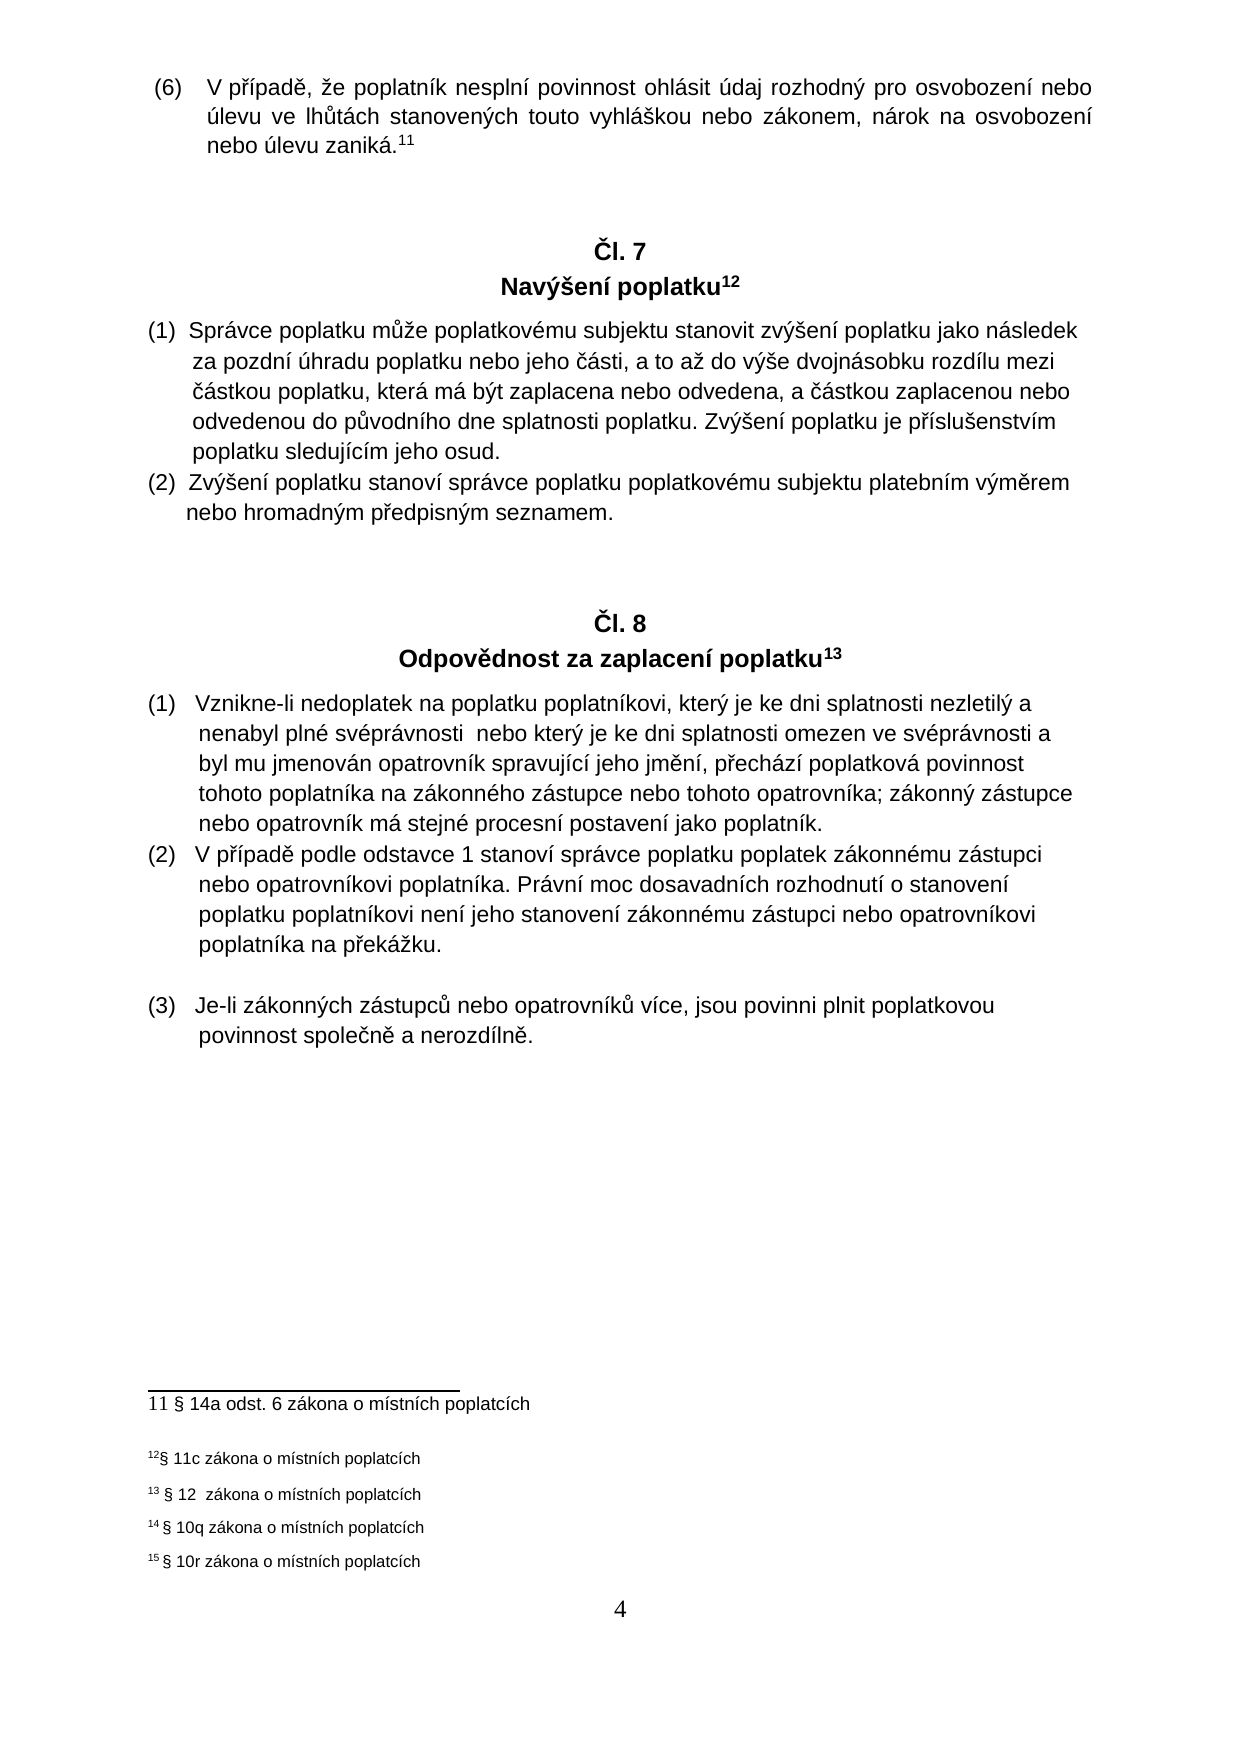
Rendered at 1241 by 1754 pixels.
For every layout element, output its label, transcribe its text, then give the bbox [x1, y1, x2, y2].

text 14 § 10q zákona o místních poplatcích [148, 1518, 1093, 1537]
text poplatku sledujícím jeho osud. [148, 438, 1093, 464]
text § 14a odst. 6 zákona o místních poplatcích [148, 1391, 1093, 1415]
text povinnost společně a nerozdílně. [148, 1022, 1093, 1048]
text za pozdní úhradu poplatku nebo jeho části, a to až do výše dvojnásobku rozdílu mezi [148, 348, 1093, 374]
text poplatníka na překážku. [148, 931, 1093, 957]
text 15 § 10r zákona o místních poplatcích [148, 1551, 1093, 1571]
text (3) Je-li zákonných zástupců nebo opatrovníků více, jsou povinni plnit poplatkovou [148, 992, 1093, 1018]
text (1) Správce poplatku může poplatkovému subjektu stanovit zvýšení poplatku jako následek [148, 317, 1093, 344]
text (2) Zvýšení poplatku stanoví správce poplatku poplatkovému subjektu platebním výměrem [148, 468, 1093, 495]
text (2) V případě podle odstavce 1 stanoví správce poplatku poplatek zákonnému zástupci [148, 841, 1093, 867]
text Čl. 8 [148, 609, 1093, 638]
text byl mu jmenován opatrovník spravující jeho jmění, přechází poplatková povinnost [148, 750, 1093, 776]
text odvedenou do původního dne splatnosti poplatku. Zvýšení poplatku je příslušenstvím [148, 408, 1093, 434]
text poplatku poplatníkovi není jeho stanovení zákonnému zástupci nebo opatrovníkovi [148, 901, 1093, 927]
text Odpovědnost za zaplacení poplatku13 [148, 644, 1093, 673]
text (6) V případě, že poplatník nesplní povinnost ohlásit údaj rozhodný pro osvobození nebo úlevu ve lhůtách stanovených touto vyhláškou nebo zákonem, nárok na osvobození nebo úlevu zaniká. [148, 74, 1093, 158]
text (1) Vznikne-li nedoplatek na poplatku poplatníkovi, který je ke dni splatnosti nezletilý a [148, 689, 1093, 716]
text 12§ 11c zákona o místních poplatcích [148, 1449, 1093, 1468]
text Navýšení poplatku12 [148, 272, 1093, 301]
text nenabyl plné svéprávnosti nebo který je ke dni splatnosti omezen ve svéprávnosti a [148, 720, 1093, 746]
text 13 § 12 zákona o místních poplatcích [148, 1484, 1093, 1503]
text nebo opatrovník má stejné procesní postavení jako poplatník. [148, 810, 1093, 837]
text částkou poplatku, která má být zaplacena nebo odvedena, a částkou zaplacenou nebo [148, 378, 1093, 404]
text nebo opatrovníkovi poplatníka. Právní moc dosavadních rozhodnutí o stanovení [148, 871, 1093, 897]
text nebo hromadným předpisným seznamem. [148, 499, 1093, 525]
text Čl. 7 [148, 237, 1093, 266]
text tohoto poplatníka na zákonného zástupce nebo tohoto opatrovníka; zákonný zástupce [148, 780, 1093, 806]
